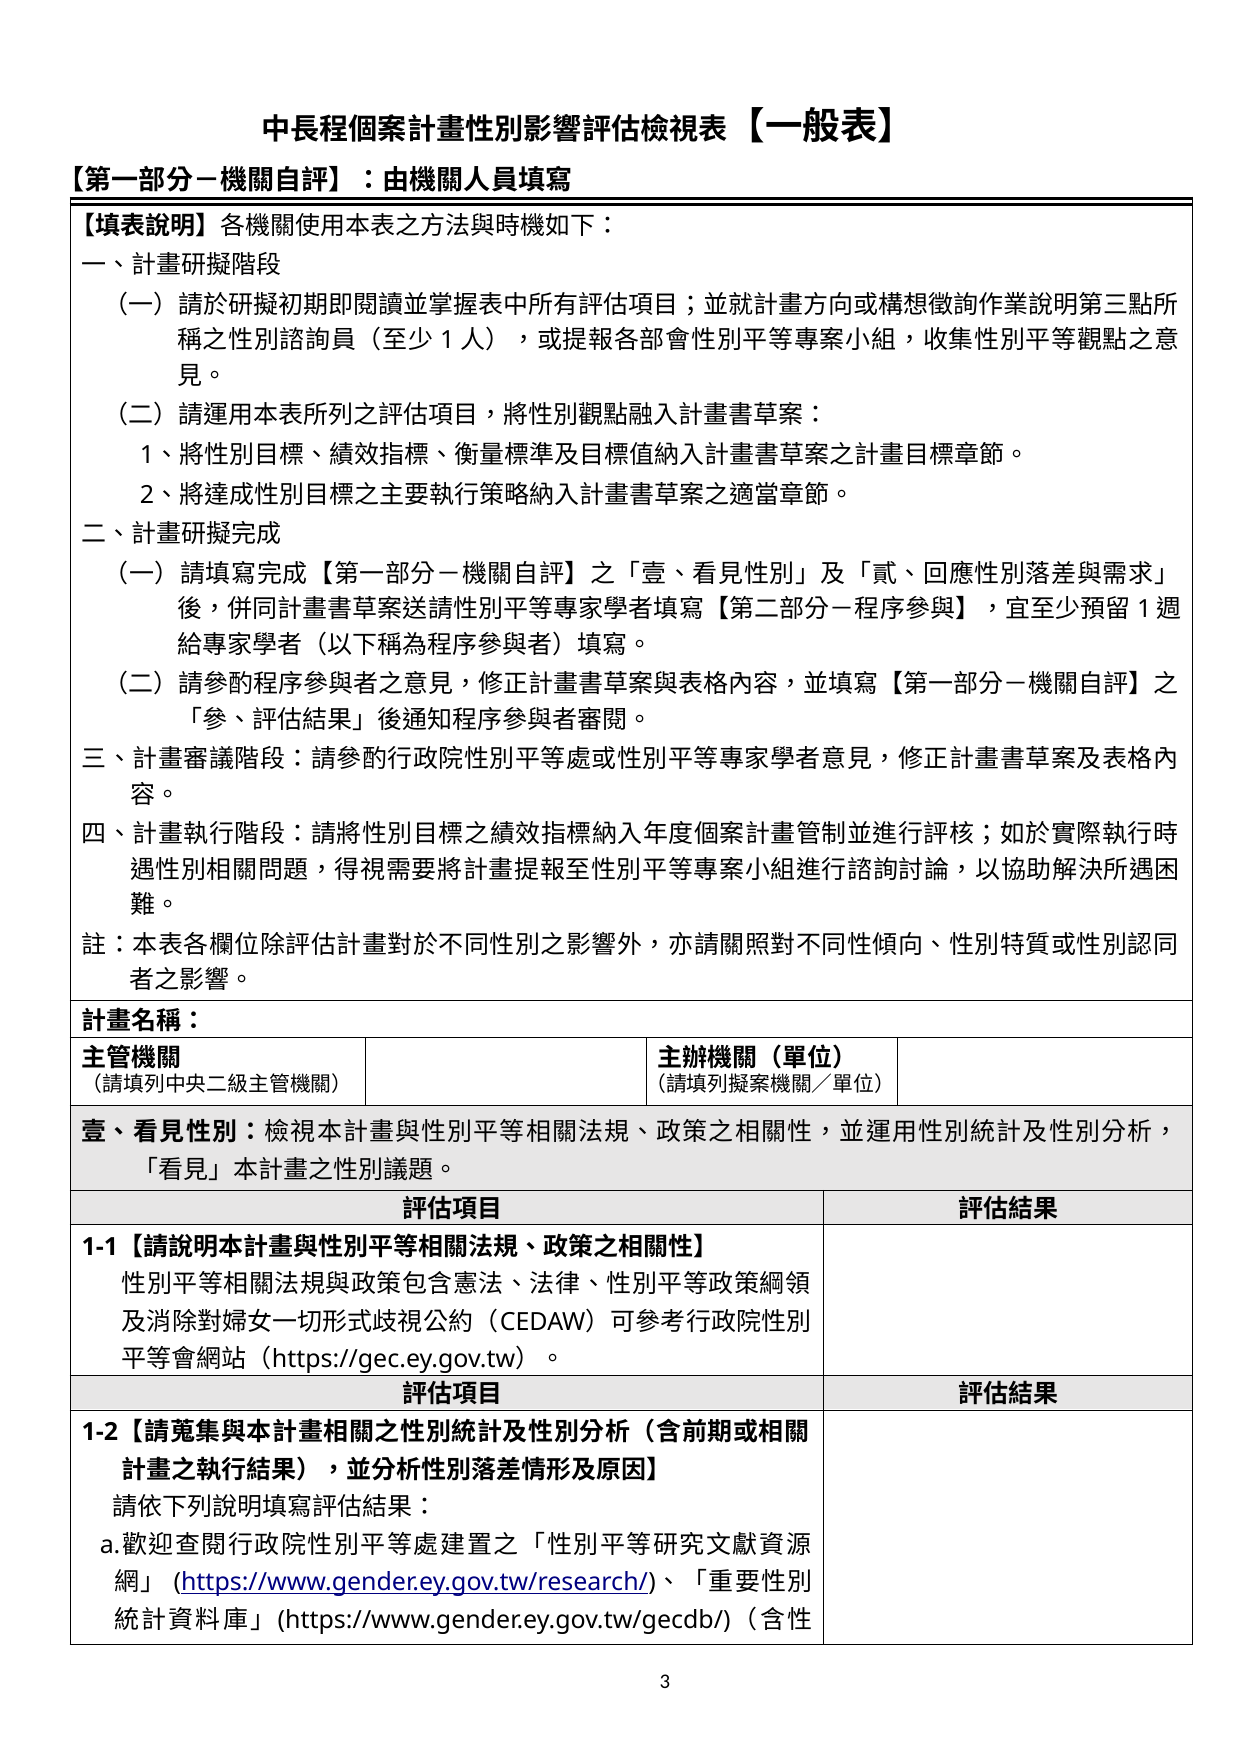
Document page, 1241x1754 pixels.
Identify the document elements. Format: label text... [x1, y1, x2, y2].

table_cell 評估項目 [71, 1376, 823, 1409]
table_cell 計畫名稱： [71, 1001, 1192, 1037]
table_cell [824, 1225, 1192, 1375]
text 中長程個案計畫性別影響評估檢視表【一般表】 [162, 109, 1240, 147]
table_cell 看見性別：檢視本計畫與性別平等相關法規、政策之相關性，並運用性別統計及性別分析，「看見」本計畫之性別議題。 [71, 1106, 1192, 1190]
table_cell 評估結果 [824, 1376, 1192, 1409]
table_cell 主辦機關（單位） （請填列擬案機關／單位） [647, 1038, 897, 1105]
text 【第一部分－機關自評】：由機關人員填寫 [50, 159, 1240, 197]
table_cell 評估結果 [824, 1191, 1192, 1224]
table_cell 1-2【請蒐集與本計畫相關之性別統計及性別分析（含前期或相關計畫之執行結果），並分析性別落差情形及原因】 請依下列說明填寫評估結果： a.歡迎查閱行政院性別平等處建置之「性別平等研究文獻資源網」 (https://www.gender.ey.gov.tw/research/)、「重要性別統計資料庫」(https://www.gender.ey.gov.tw/gecdb/)（含性 [71, 1411, 823, 1644]
table_cell [366, 1038, 646, 1105]
table_cell 評估項目 [71, 1191, 823, 1224]
table_header 【填表說明】各機關使用本表之方法與時機如下： 一、計畫研擬階段 （一）請於研擬初期即閱讀並掌握表中所有評估項目；並就計畫方向或構想徵詢作業說明第三點所稱之性別諮詢員（至少1人），或提報各部會性別平等專案小組，收集性別平等觀點之意見。 （二）請運用本表所列之評估項目，將性別觀點融入計畫書草案： 將性別目標、績效指標、衡量標準及目標值納入計畫書草案之計畫目標章節。 將達成性別目標之主要執行策略納入計畫書草案之適當章節。 二、計畫研擬完成 （一）請填寫完成【第一部分－機關自評】之「壹、看見性別」及「貳、回應性別落差與需求」後，併同計畫書草案送請性別平等專家學者填寫【第二部分－程序參與】，宜至少預留1週給專家學者（以下稱為程序參與者）填寫。 （二）請參酌程序參與者之意見，修正計畫書草案與表格內容，並填寫【第一部分－機關自評】之「參、評估結果」後通知程序參與者審閱。 三、計畫審議階段：請參酌行政院性別平等處或性別平等專家學者意見，修正計畫書草案及表格內容。 四、計畫執行階段：請將性別目標之績效指標納入年度個案計畫管制並進行評核；如於實際執行時遇性別相關問題，得視需要將計畫提報至性別平等專案小組進行諮詢討論，以協助解決所遇困難。 註：本表各欄位除評估計畫對於不同性別之影響外，亦請關照對不同性傾向、性別特質或性別認同者之影響。 [71, 206, 1192, 1000]
table_cell [898, 1038, 1192, 1105]
table_cell 主管機關 （請填列中央二級主管機關） [71, 1038, 365, 1105]
table_cell 1-1【請說明本計畫與性別平等相關法規、政策之相關性】 性別平等相關法規與政策包含憲法、法律、性別平等政策綱領及消除對婦女一切形式歧視公約（CEDAW）可參考行政院性別平等會網站（https://gec.ey.gov.tw）。 [71, 1225, 823, 1375]
table_cell [824, 1411, 1192, 1644]
